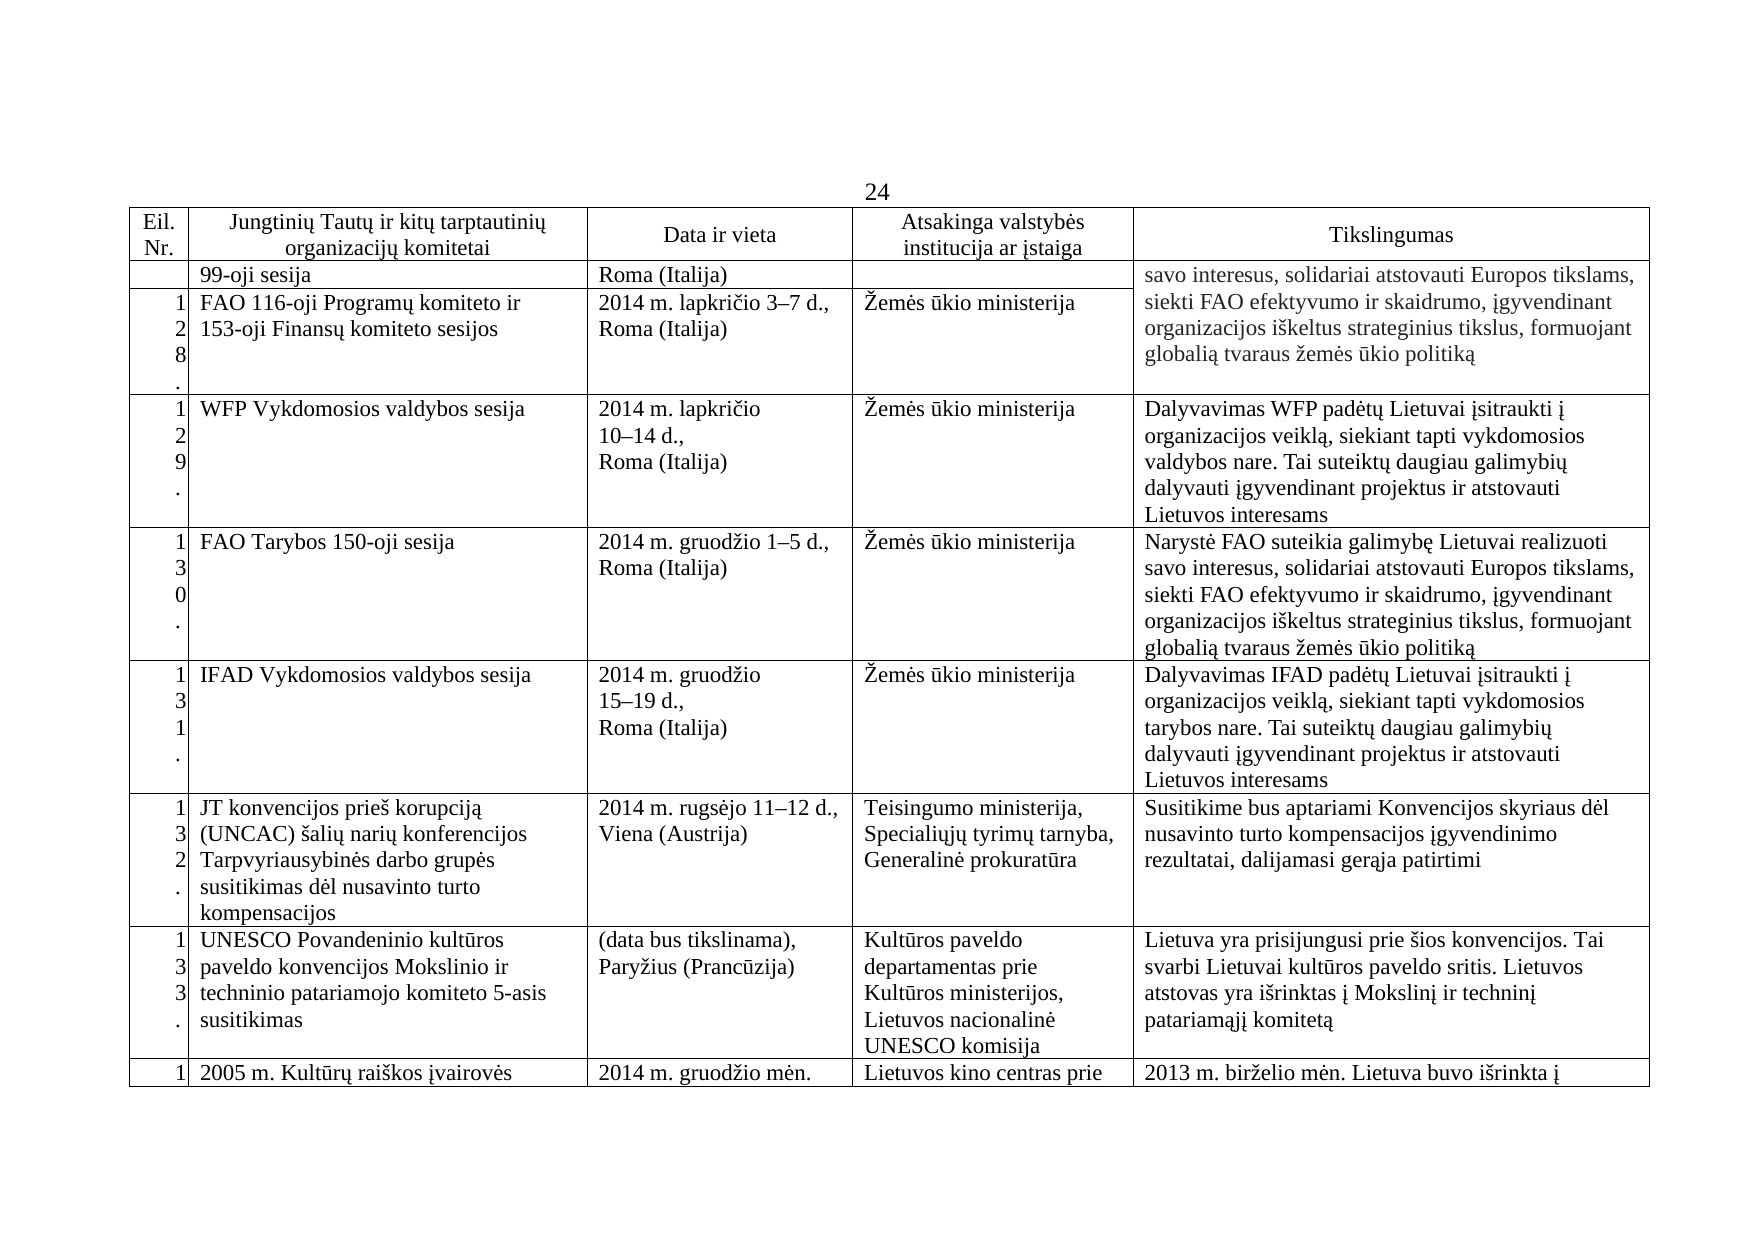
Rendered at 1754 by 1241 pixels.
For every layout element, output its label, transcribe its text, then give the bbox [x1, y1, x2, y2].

table_cell Lietuva yra prisijungusi prie šios konvencijos. Tai svarbi Lietuvai kultūros paveldo sritis. Lietuvos atstovas yra išrinktas į Mokslinį ir techninį patariamąjį komitetą [1134, 927, 1649, 1058]
table_cell Žemės ūkio ministerija [853, 395, 1133, 527]
table_cell [130, 289, 188, 394]
table_cell [130, 927, 188, 1058]
table_header Jungtinių Tautų ir kitų tarptautinių organizacijų komitetai [189, 208, 587, 260]
table_cell 2013 m. birželio mėn. Lietuva buvo išrinkta į [1134, 1059, 1649, 1086]
table_header Eil.Nr. [130, 208, 188, 260]
table_cell FAO Tarybos 150-oji sesija [189, 528, 587, 660]
table_cell Susitikime bus aptariami Konvencijos skyriaus dėl nusavinto turto kompensacijos įgyvendinimo rezultatai, dalijamasi gerąja patirtimi [1134, 794, 1649, 926]
table_cell Teisingumo ministerija, Specialiųjų tyrimų tarnyba, Generalinė prokuratūra [853, 794, 1133, 926]
table_cell Roma (Italija) [588, 261, 852, 288]
table_cell 99-oji sesija [189, 261, 587, 288]
table_header Tikslingumas [1134, 208, 1649, 260]
table_cell Žemės ūkio ministerija [853, 528, 1133, 660]
table_cell FAO 116-oji Programų komiteto ir 153-oji Finansų komiteto sesijos [189, 289, 587, 394]
table_cell WFP Vykdomosios valdybos sesija [189, 395, 587, 527]
table_cell savo interesus, solidariai atstovauti Europos tikslams, siekti FAO efektyvumo ir skaidrumo, įgyvendinant organizacijos iškeltus strateginius tikslus, formuojant globalią tvaraus žemės ūkio politiką [1134, 261, 1649, 394]
table_cell [130, 794, 188, 926]
table_cell Lietuvos kino centras prie [853, 1059, 1133, 1086]
table_cell 2014 m. lapkričio 10–14 d., Roma (Italija) [588, 395, 852, 527]
table_cell (data bus tikslinama), Paryžius (Prancūzija) [588, 927, 852, 1058]
table_cell 2014 m. gruodžio mėn. [588, 1059, 852, 1086]
table_header Atsakinga valstybės institucija ar įstaiga [853, 208, 1133, 260]
table_cell 2014 m. gruodžio 15–19 d., Roma (Italija) [588, 661, 852, 793]
table_cell 2014 m. rugsėjo 11–12 d., Viena (Austrija) [588, 794, 852, 926]
table_header Data ir vieta [588, 208, 852, 260]
table_cell [130, 661, 188, 793]
table_cell Dalyvavimas IFAD padėtų Lietuvai įsitraukti į organizacijos veiklą, siekiant tapti vykdomosios tarybos nare. Tai suteiktų daugiau galimybių dalyvauti įgyvendinant projektus ir atstovauti Lietuvos interesams [1134, 661, 1649, 793]
table_cell UNESCO Povandeninio kultūros paveldo konvencijos Mokslinio ir techninio patariamojo komiteto 5-asis susitikimas [189, 927, 587, 1058]
table_cell Dalyvavimas WFP padėtų Lietuvai įsitraukti į organizacijos veiklą, siekiant tapti vykdomosios valdybos nare. Tai suteiktų daugiau galimybių dalyvauti įgyvendinant projektus ir atstovauti Lietuvos interesams [1134, 395, 1649, 527]
table_cell 2014 m. lapkričio 3–7 d., Roma (Italija) [588, 289, 852, 394]
table_cell Kultūros paveldo departamentas prie Kultūros ministerijos, Lietuvos nacionalinė UNESCO komisija [853, 927, 1133, 1058]
table_cell [853, 261, 1133, 288]
table_cell [130, 261, 188, 288]
table_cell 2014 m. gruodžio 1–5 d., Roma (Italija) [588, 528, 852, 660]
table_cell 2005 m. Kultūrų raiškos įvairovės [189, 1059, 587, 1086]
table_cell Narystė FAO suteikia galimybę Lietuvai realizuoti savo interesus, solidariai atstovauti Europos tikslams, siekti FAO efektyvumo ir skaidrumo, įgyvendinant organizacijos iškeltus strateginius tikslus, formuojant globalią tvaraus žemės ūkio politiką [1134, 528, 1649, 660]
table_cell Žemės ūkio ministerija [853, 289, 1133, 394]
table_cell [130, 1059, 188, 1086]
table_cell IFAD Vykdomosios valdybos sesija [189, 661, 587, 793]
table_cell Žemės ūkio ministerija [853, 661, 1133, 793]
table_cell [130, 528, 188, 660]
table_cell [130, 395, 188, 527]
table_cell JT konvencijos prieš korupciją (UNCAC) šalių narių konferencijos Tarpvyriausybinės darbo grupės susitikimas dėl nusavinto turto kompensacijos [189, 794, 587, 926]
